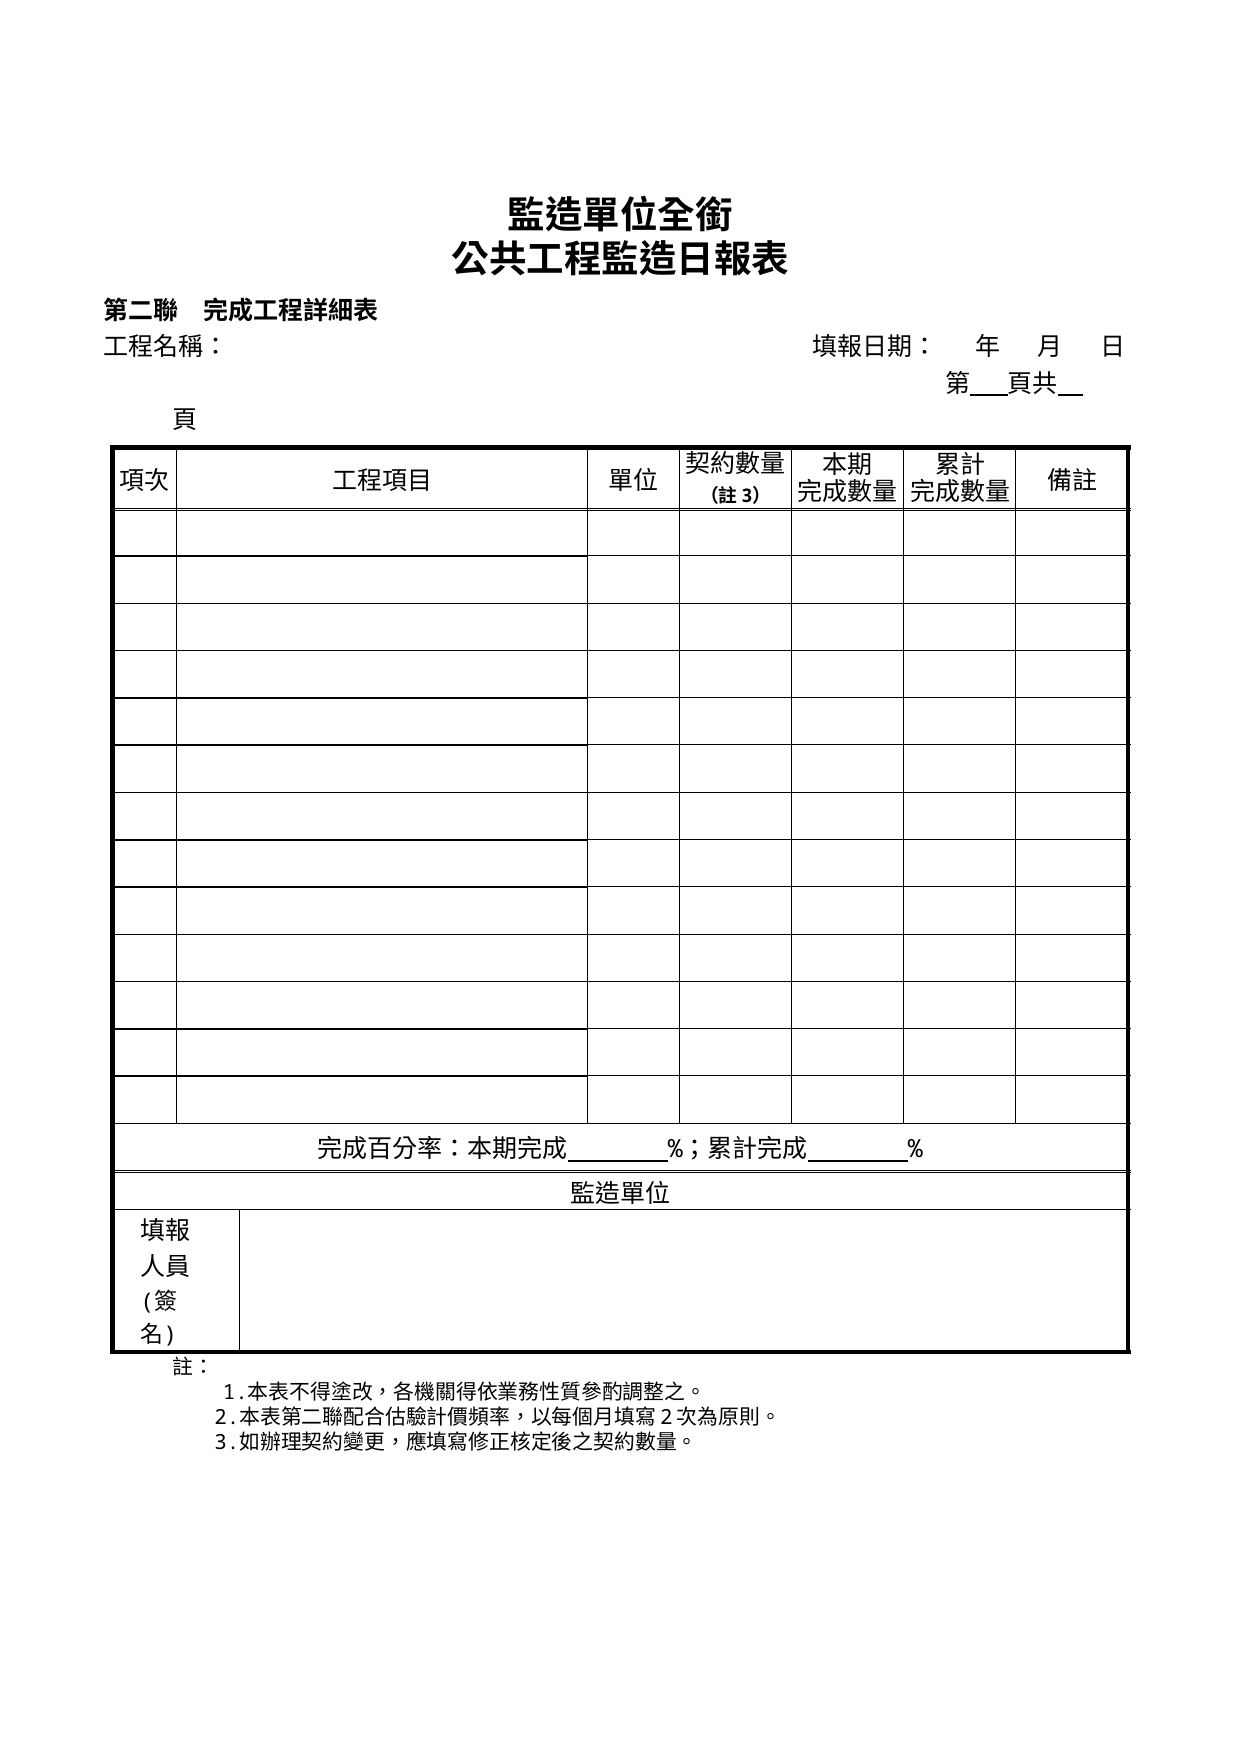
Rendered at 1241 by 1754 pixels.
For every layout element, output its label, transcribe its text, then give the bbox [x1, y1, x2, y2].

table_cell [904, 982, 1015, 1028]
table_cell [177, 793, 587, 839]
table_cell [680, 840, 791, 886]
table_cell [588, 1029, 679, 1075]
table_cell [588, 604, 679, 650]
table_cell 監造單位 [115, 1173, 1126, 1209]
table_cell [177, 746, 587, 792]
table_cell [115, 793, 176, 839]
table_cell [680, 982, 791, 1028]
table_cell [792, 651, 903, 697]
table_header 項次 [115, 450, 176, 508]
table_cell [1016, 887, 1126, 933]
table_cell [680, 1076, 791, 1123]
table_cell [680, 793, 791, 839]
text 第 頁共 頁 [173, 363, 1092, 436]
table_cell [1016, 793, 1126, 839]
text 監造單位全銜 [148, 185, 1092, 239]
table_cell [588, 887, 679, 933]
table_cell [792, 1029, 903, 1075]
table_cell [588, 556, 679, 602]
table_cell [680, 935, 791, 981]
table_cell [680, 887, 791, 933]
table_cell [115, 888, 176, 933]
table_cell [115, 746, 176, 792]
table_cell [177, 557, 587, 602]
table_cell [792, 1076, 903, 1123]
table_cell [1016, 982, 1126, 1028]
table_cell [904, 887, 1015, 933]
table_cell [1016, 1029, 1126, 1075]
table_cell [115, 651, 176, 697]
table_cell [177, 888, 587, 933]
table_cell 完成百分率：本期完成 %；累計完成 % [115, 1124, 1126, 1170]
table_cell [588, 935, 679, 981]
table_cell [792, 511, 903, 555]
table_cell [680, 511, 791, 555]
table_cell [680, 651, 791, 697]
table_cell [904, 651, 1015, 697]
table_cell [1016, 840, 1126, 886]
table_cell [177, 1077, 587, 1123]
text 第二聯 完成工程詳細表 [103, 291, 1092, 327]
text 工程名稱： 填報日期： 年 月 日 [103, 327, 1137, 363]
table_cell [588, 745, 679, 792]
table_cell [792, 793, 903, 839]
table_cell [680, 698, 791, 744]
table_cell [177, 1030, 587, 1075]
table_cell [588, 651, 679, 697]
table_cell [904, 698, 1015, 744]
table_cell [792, 887, 903, 933]
text 3.如辦理契約變更，應填寫修正核定後之契約數量。 [214, 1429, 1092, 1454]
table_cell 填報 人員 (簽名) [115, 1210, 239, 1349]
table_cell [588, 511, 679, 555]
table_cell [792, 698, 903, 744]
table_cell [1016, 604, 1126, 650]
table_cell [904, 556, 1015, 602]
table_cell [240, 1210, 1126, 1349]
table_cell [177, 982, 587, 1028]
table_cell [177, 699, 587, 744]
table_cell [792, 745, 903, 792]
table_cell [588, 1076, 679, 1123]
table_cell [177, 841, 587, 886]
table_cell [680, 745, 791, 792]
text 1.本表不得塗改，各機關得依業務性質參酌調整之。 [173, 1379, 1092, 1404]
table_cell [904, 511, 1015, 555]
table_cell [792, 556, 903, 602]
table_cell [680, 604, 791, 650]
table_cell [680, 1029, 791, 1075]
table_cell [588, 698, 679, 744]
table_cell [115, 699, 176, 744]
text 註： [173, 1354, 1092, 1379]
table_cell [115, 935, 176, 981]
table_cell [115, 982, 176, 1028]
table_cell [177, 651, 587, 697]
table_cell [115, 557, 176, 602]
table_cell [1016, 556, 1126, 602]
table_cell [792, 840, 903, 886]
table_cell [904, 935, 1015, 981]
table_cell [115, 1077, 176, 1123]
table_cell [1016, 651, 1126, 697]
table_header 本期 完成數量 [792, 450, 903, 508]
table_cell [1016, 1076, 1126, 1123]
table_cell [177, 935, 587, 981]
table_cell [1016, 698, 1126, 744]
table_cell [588, 840, 679, 886]
table_cell [904, 745, 1015, 792]
table_header 備註 [1016, 450, 1126, 508]
table_cell [115, 511, 176, 555]
table_cell [792, 935, 903, 981]
table_cell [115, 1030, 176, 1075]
table_cell [904, 1076, 1015, 1123]
table_cell [1016, 745, 1126, 792]
table_cell [680, 556, 791, 602]
table_cell [904, 1029, 1015, 1075]
table_cell [1016, 935, 1126, 981]
table_cell [177, 604, 587, 650]
table_cell [792, 982, 903, 1028]
table_cell [1016, 511, 1126, 555]
text 2.本表第二聯配合估驗計價頻率，以每個月填寫2次為原則。 [214, 1404, 1092, 1429]
table_cell [177, 511, 587, 555]
table_cell [588, 982, 679, 1028]
table_cell [904, 840, 1015, 886]
table_cell [115, 604, 176, 650]
text 公共工程監造日報表 [148, 239, 1092, 281]
table_cell [792, 604, 903, 650]
table_cell [904, 604, 1015, 650]
table_header 單位 [588, 450, 679, 508]
table_cell [588, 793, 679, 839]
table_cell [115, 841, 176, 886]
table_cell [904, 793, 1015, 839]
table_header 工程項目 [177, 450, 587, 508]
table_header 契約數量 （註3） [680, 450, 791, 508]
table_header 累計 完成數量 [904, 450, 1015, 508]
